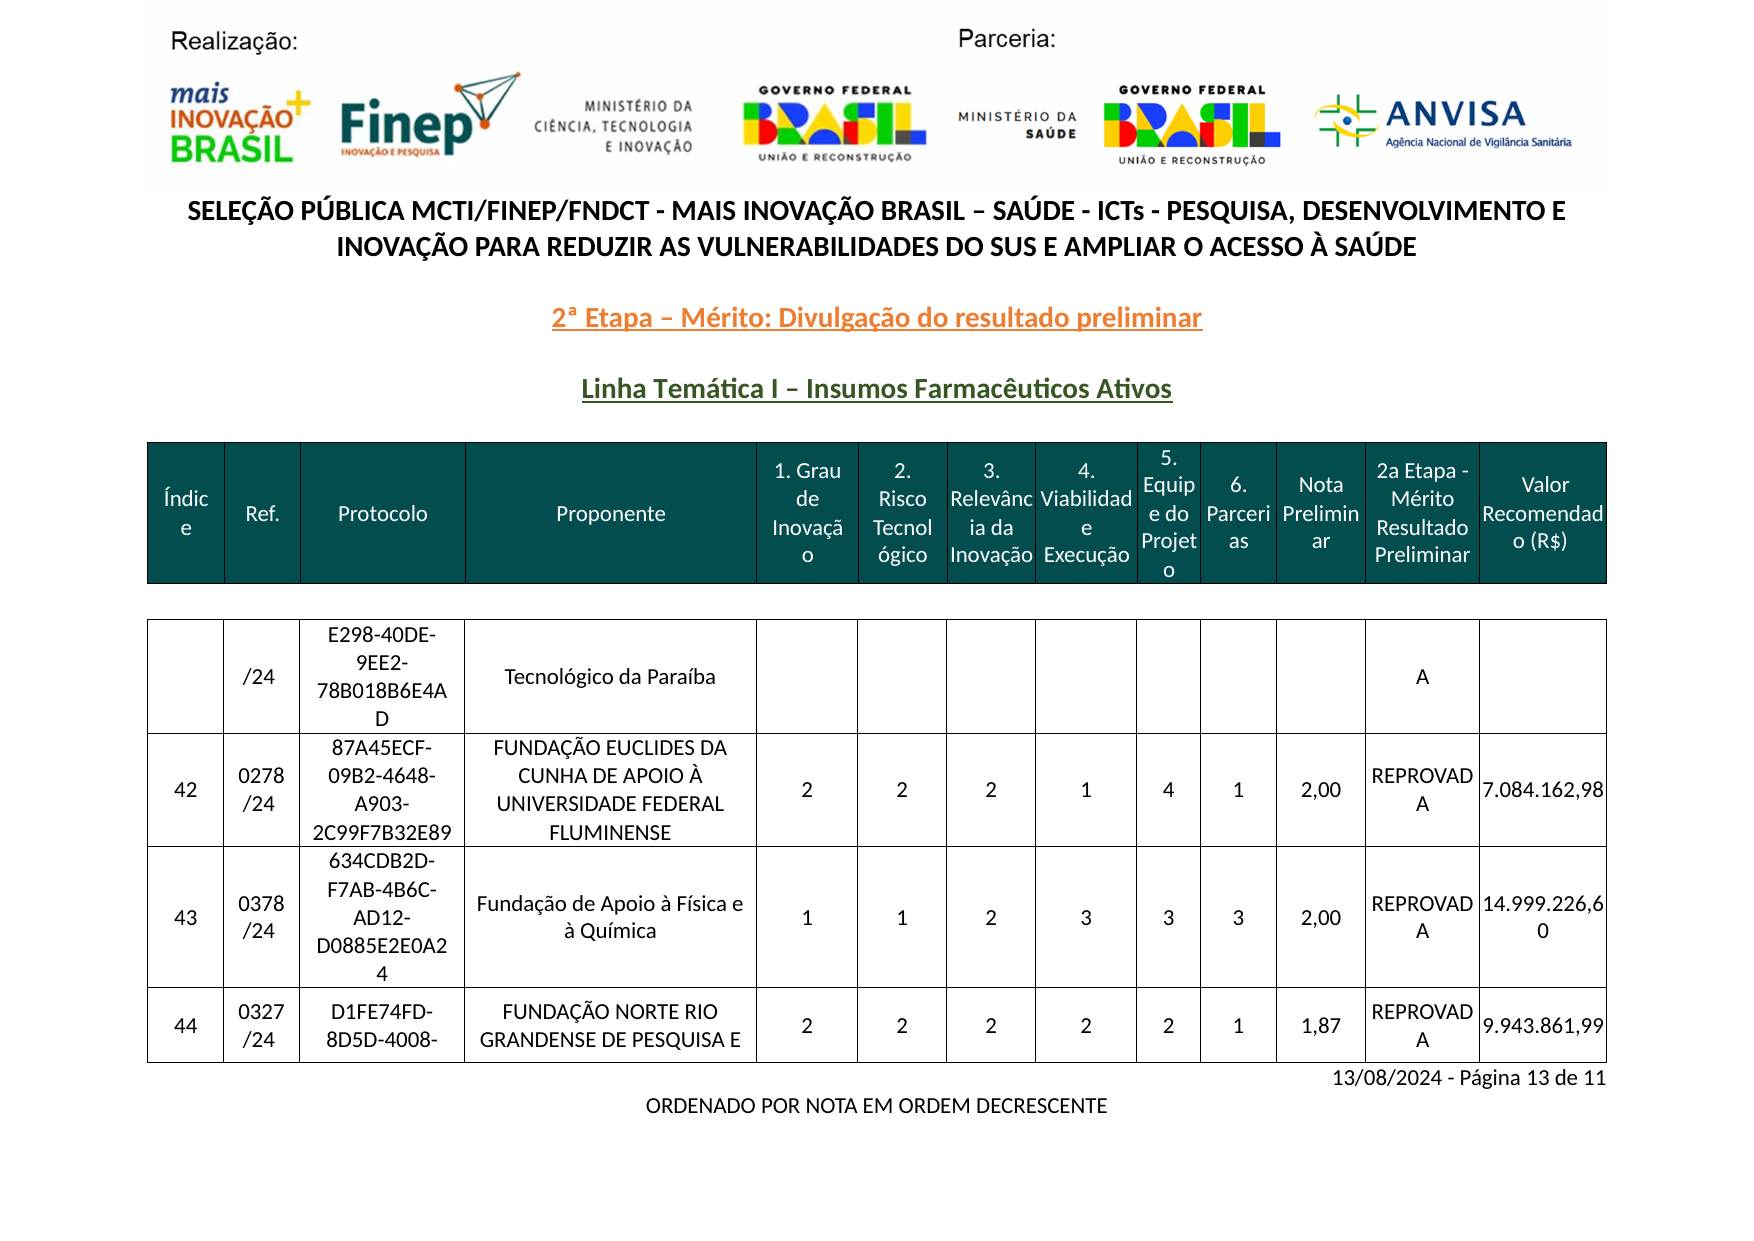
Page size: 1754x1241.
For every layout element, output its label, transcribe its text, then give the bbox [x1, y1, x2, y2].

table_cell [148, 620, 223, 732]
table_cell 3 [1036, 847, 1136, 987]
table_cell REPROVADA [1366, 847, 1479, 987]
table_cell 3 [1201, 847, 1276, 987]
table_cell 2 [1137, 988, 1200, 1062]
table_cell 7.084.162,98 [1480, 734, 1606, 846]
table_cell [1036, 620, 1136, 732]
table_cell 42 [148, 734, 223, 846]
table_cell 9.943.861,99 [1480, 988, 1606, 1062]
table_cell [1480, 620, 1606, 732]
table_cell 2 [757, 734, 857, 846]
table_cell [757, 620, 857, 732]
table_cell 2 [947, 847, 1035, 987]
table_cell 1,87 [1277, 988, 1365, 1062]
table_cell 0278/24 [224, 734, 299, 846]
table_cell 14.999.226,60 [1480, 847, 1606, 987]
table_cell 1 [1036, 734, 1136, 846]
table_cell 2,00 [1277, 734, 1365, 846]
table_cell FUNDAÇÃO NORTE RIO GRANDENSE DE PESQUISA E [465, 988, 756, 1062]
table_cell 2 [947, 988, 1035, 1062]
table_cell 2 [757, 988, 857, 1062]
table_cell 2 [947, 734, 1035, 846]
table_cell Fundação de Apoio à Física e à Química [465, 847, 756, 987]
table_cell 87A45ECF-09B2-4648-A903-2C99F7B32E89 [300, 734, 464, 846]
table_cell 0327/24 [224, 988, 299, 1062]
table_cell [858, 620, 946, 732]
table_cell 1 [1201, 988, 1276, 1062]
table_cell 634CDB2D-F7AB-4B6C-AD12-D0885E2E0A24 [300, 847, 464, 987]
table_cell REPROVADA [1366, 988, 1479, 1062]
table_cell 2 [1036, 988, 1136, 1062]
table_cell 3 [1137, 847, 1200, 987]
table_cell 4 [1137, 734, 1200, 846]
table_cell 44 [148, 988, 223, 1062]
table_cell [1137, 620, 1200, 732]
table_cell 1 [1201, 734, 1276, 846]
table_cell 2,00 [1277, 847, 1365, 987]
table_cell [1201, 620, 1276, 732]
table_cell D1FE74FD-8D5D-4008- [300, 988, 464, 1062]
table_cell FUNDAÇÃO EUCLIDES DA CUNHA DE APOIO À UNIVERSIDADE FEDERAL FLUMINENSE [465, 734, 756, 846]
table_cell [1277, 620, 1365, 732]
table_cell 2 [858, 734, 946, 846]
table_cell 43 [148, 847, 223, 987]
table_cell 1 [757, 847, 857, 987]
table_cell /24 [224, 620, 299, 732]
table_cell 2 [858, 988, 946, 1062]
table_cell REPROVADA [1366, 734, 1479, 846]
table_cell A [1366, 620, 1479, 732]
table_cell 1 [858, 847, 946, 987]
table_cell 0378/24 [224, 847, 299, 987]
table_cell Tecnológico da Paraíba [465, 620, 756, 732]
table_cell E298-40DE-9EE2-78B018B6E4AD [300, 620, 464, 732]
table_cell [947, 620, 1035, 732]
